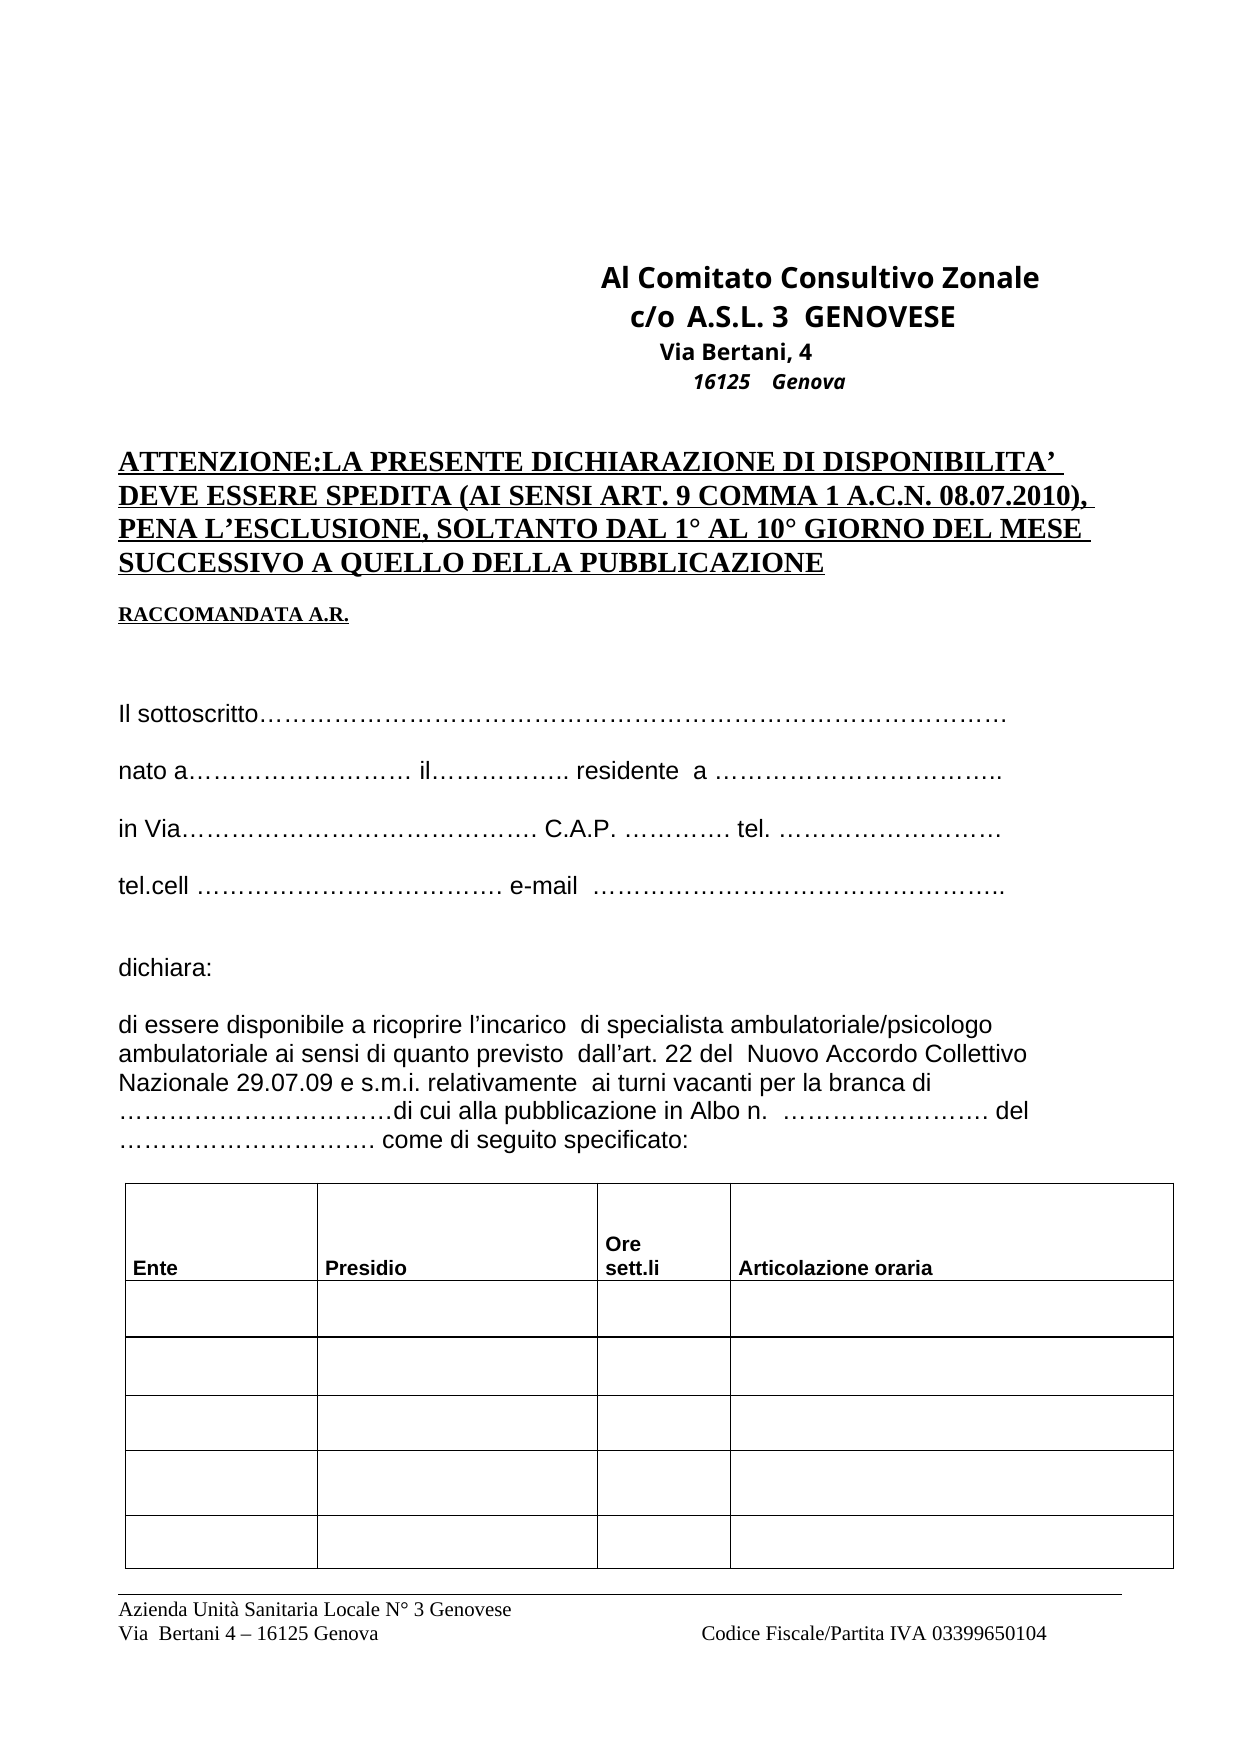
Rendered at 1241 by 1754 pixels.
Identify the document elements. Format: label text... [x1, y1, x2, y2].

table_cell [731, 1516, 1173, 1568]
table_header Ente [126, 1184, 317, 1279]
table_cell [731, 1451, 1173, 1514]
table_cell [318, 1338, 597, 1394]
table_header Presidio [318, 1184, 597, 1279]
table_cell [731, 1396, 1173, 1450]
subtitle Al Comitato Consultivo Zonale [118, 257, 1122, 297]
text dichiara: [118, 953, 1063, 981]
text di essere disponibile a ricoprire l’incarico di specialista ambulatoriale/psicologo ambulatoriale ai sensi di quanto previsto dall’art. 22 del Nuovo Accordo Collettivo Nazionale 29.07.09 e s.m.i. relativamente ai turni vacanti per la branca di ……………………………di cui alla pubblicazione in Albo n. ……………………. del …………………………. come di seguito specificato: [118, 1010, 1063, 1154]
table_cell [598, 1451, 730, 1514]
table_cell [598, 1516, 730, 1568]
table_cell [126, 1396, 317, 1450]
subtitle c/o A.S.L. 3 GENOVESE [118, 297, 1122, 336]
text in Via……………………………………. C.A.P. …………. tel. ……………………… [118, 813, 1122, 842]
table_cell [126, 1338, 317, 1394]
table_cell [318, 1396, 597, 1450]
table_cell [598, 1281, 730, 1336]
table_cell [318, 1281, 597, 1336]
text RACCOMANDATA A.R. [118, 602, 1122, 626]
table_cell [126, 1451, 317, 1514]
text tel.cell ………………………………. e-mail ………………………………………….. [118, 871, 1122, 900]
table_cell [731, 1281, 1173, 1336]
table_cell [126, 1516, 317, 1568]
table_cell [598, 1396, 730, 1450]
text ATTENZIONE:LA PRESENTE DICHIARAZIONE DI DISPONIBILITA’ DEVE ESSERE SPEDITA (AI SENSI ART. 9 COMMA 1 A.C.N. 08.07.2010), PENA L’ESCLUSIONE, SOLTANTO DAL 1° AL 10° GIORNO DEL MESE SUCCESSIVO A QUELLO DELLA PUBBLICAZIONE [118, 444, 1122, 578]
table_cell [126, 1281, 317, 1336]
text Il sottoscritto……………………………………………………………………………… [118, 698, 1063, 727]
subtitle 16125 Genova [118, 367, 1122, 396]
table_header Articolazione oraria [731, 1184, 1173, 1279]
subtitle Via Bertani, 4 [118, 336, 1122, 367]
table_cell [318, 1451, 597, 1514]
table_cell [598, 1338, 730, 1394]
table_cell [318, 1516, 597, 1568]
text nato a……………………… il…………….. residente a …………………………….. [118, 756, 1063, 785]
table_cell [731, 1338, 1173, 1394]
table_header Ore sett.li [598, 1184, 730, 1279]
